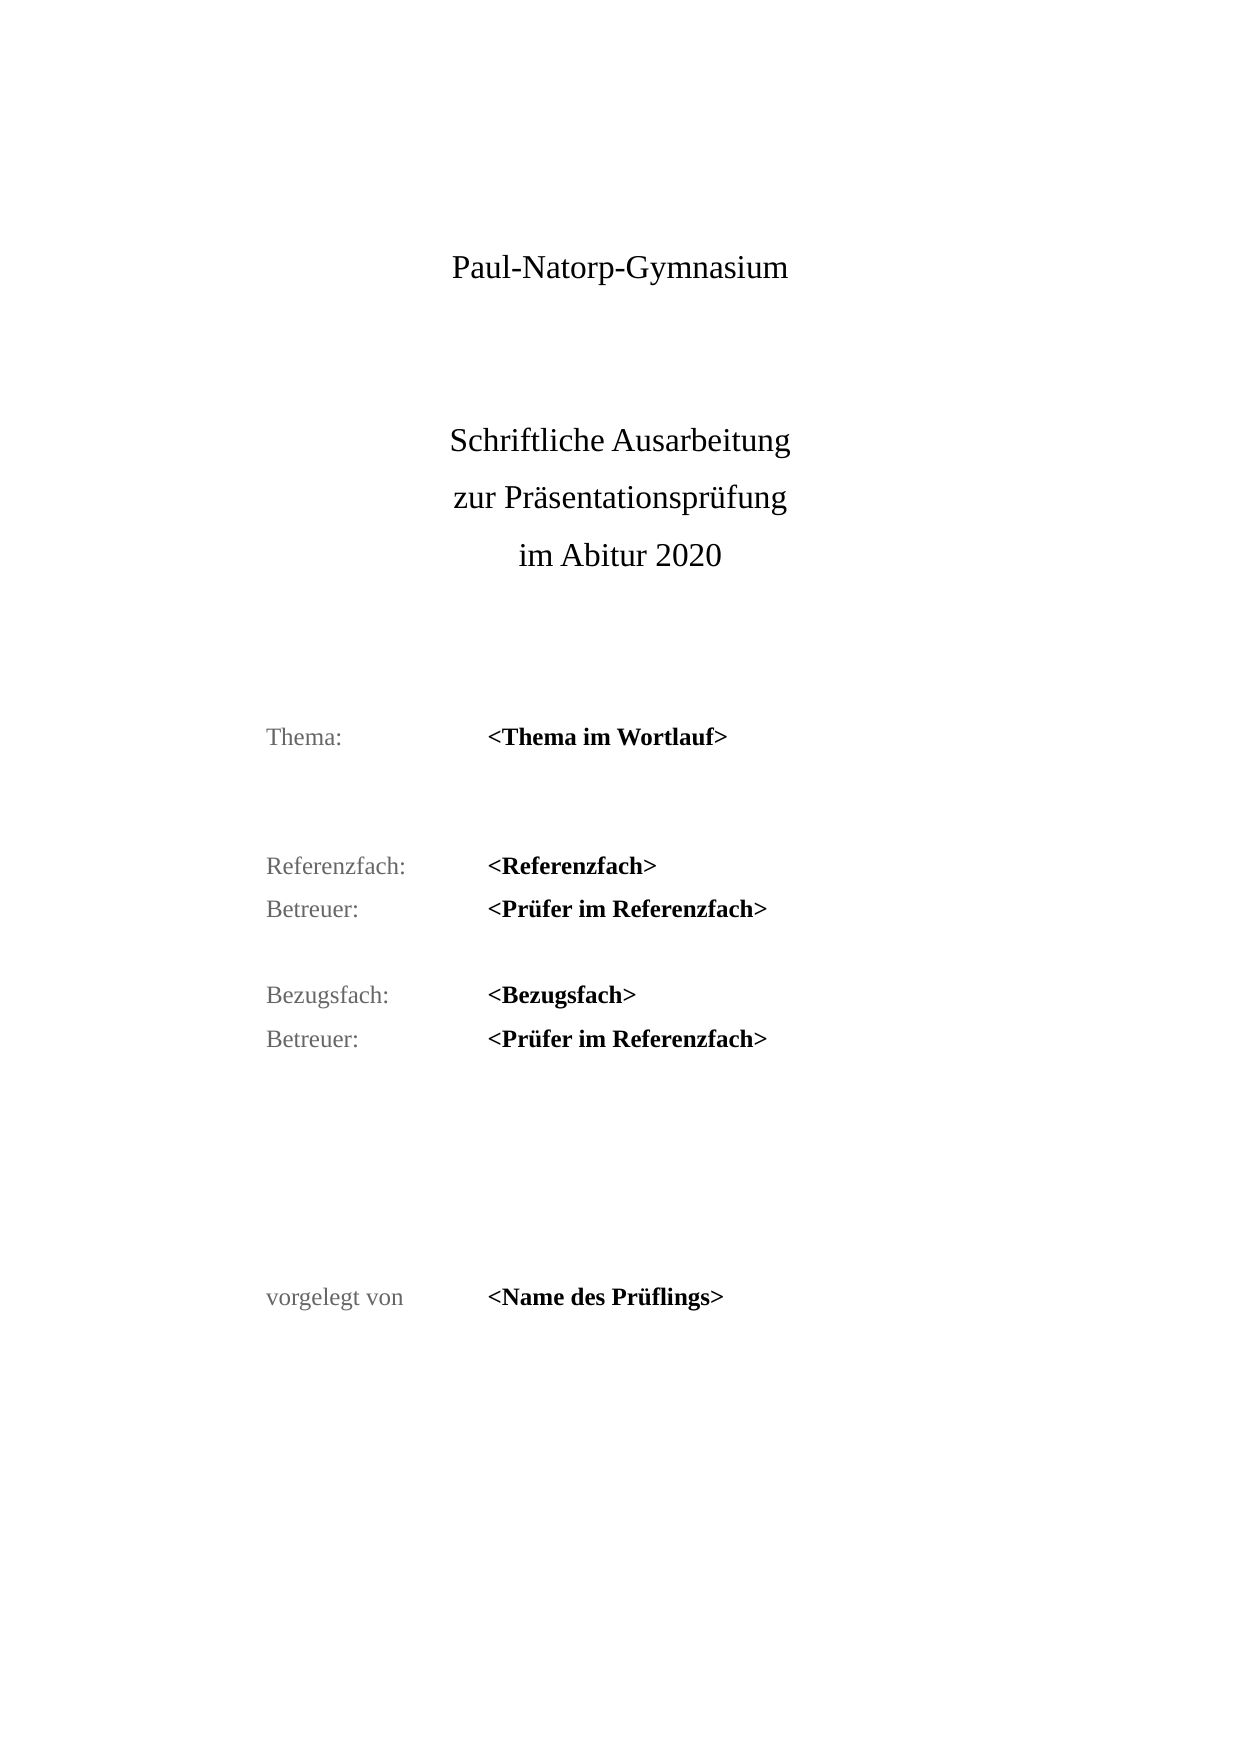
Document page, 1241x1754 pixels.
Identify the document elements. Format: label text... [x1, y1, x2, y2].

text vorgelegt von <Name des Prüflings> [118, 1282, 1122, 1311]
text Paul-Natorp-Gymnasium [118, 247, 1122, 286]
text Betreuer: <Prüfer im Referenzfach> [118, 894, 1122, 923]
text Thema: <Thema im Wortlauf> [118, 722, 1122, 751]
text zur Präsentationsprüfung [118, 477, 1122, 516]
text Bezugsfach: <Bezugsfach> [118, 981, 1122, 1009]
text im Abitur 2020 [118, 535, 1122, 573]
text Referenzfach: <Referenzfach> [118, 851, 1122, 880]
text Schriftliche Ausarbeitung [118, 420, 1122, 458]
text Betreuer: <Prüfer im Referenzfach> [118, 1024, 1122, 1052]
